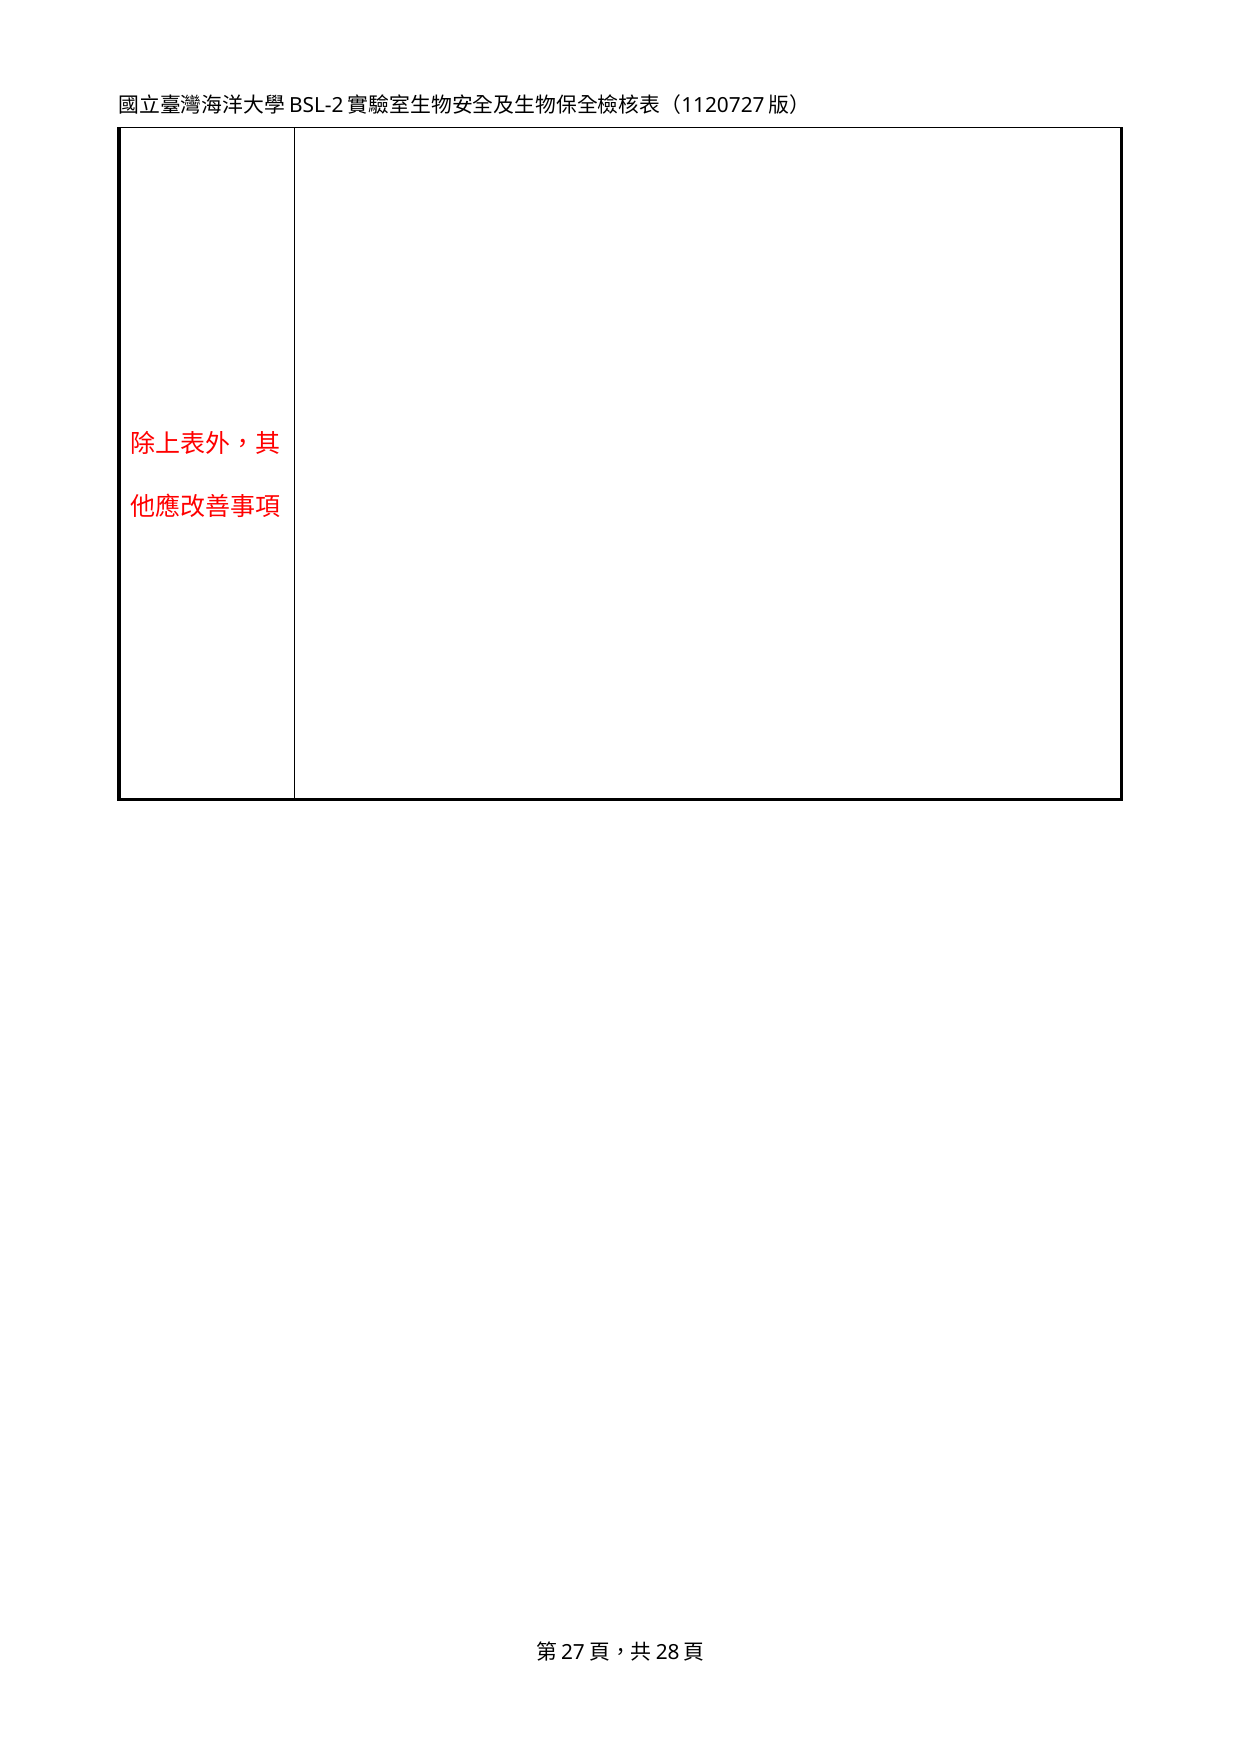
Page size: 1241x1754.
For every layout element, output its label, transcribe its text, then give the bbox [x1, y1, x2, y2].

table_cell 除上表外，其他應改善事項 [121, 128, 294, 798]
table_cell [295, 128, 1120, 798]
